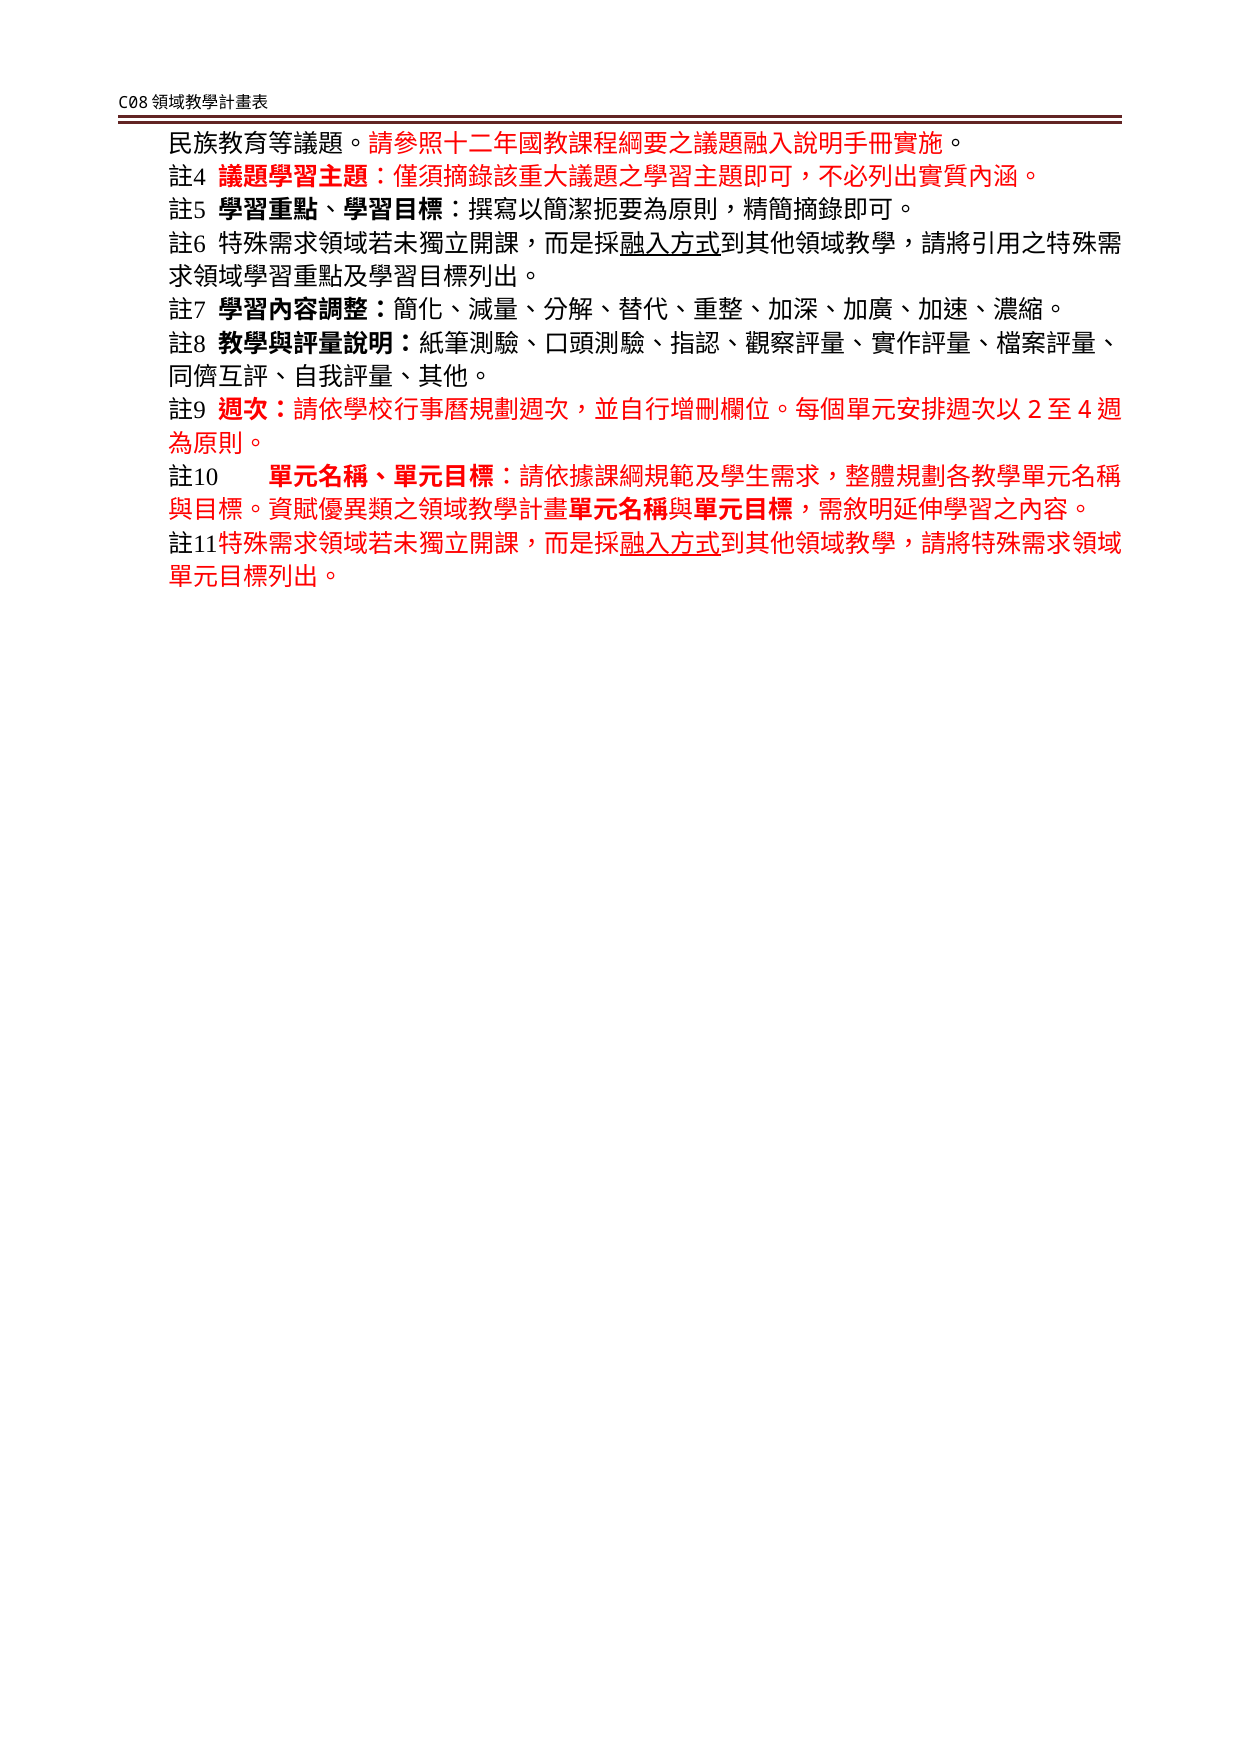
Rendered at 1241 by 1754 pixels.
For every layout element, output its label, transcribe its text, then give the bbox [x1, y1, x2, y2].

list 特殊需求領域若未獨立開課，而是採融入方式到其他領域教學，請將引用之特殊需求領域學習重點及學習目標列出。 [168, 225, 1122, 292]
list 週次：請依學校行事曆規劃週次，並自行增刪欄位。每個單元安排週次以2至4週為原則。 [168, 392, 1122, 459]
list 特殊需求領域若未獨立開課，而是採融入方式到其他領域教學，請將特殊需求領域單元目標列出。 [168, 525, 1122, 592]
list 教學與評量說明：紙筆測驗、口頭測驗、指認、觀察評量、實作評量、檔案評量、同儕互評、自我評量、其他。 [168, 325, 1122, 392]
list 單元名稱、單元目標：請依據課綱規範及學生需求，整體規劃各教學單元名稱與目標。資賦優異類之領域教學計畫單元名稱與單元目標，需敘明延伸學習之內容。 [168, 459, 1122, 525]
list 重大議題：性別平等、人權、環境、海洋、品德、生命、法治、科技、資訊、能源、安全、防災、家庭教育、生涯規劃、多元文化、閱讀素養、戶外教育、國際教育或原住民族教育等議題。請參照十二年國教課程綱要之議題融入說明手冊實施。 [168, 125, 1122, 159]
list 學習重點、學習目標：撰寫以簡潔扼要為原則，精簡摘錄即可。 [168, 192, 1122, 225]
list 學習內容調整：簡化、減量、分解、替代、重整、加深、加廣、加速、濃縮。 [168, 292, 1122, 325]
list 議題學習主題：僅須摘錄該重大議題之學習主題即可，不必列出實質內涵。 [168, 159, 1122, 192]
